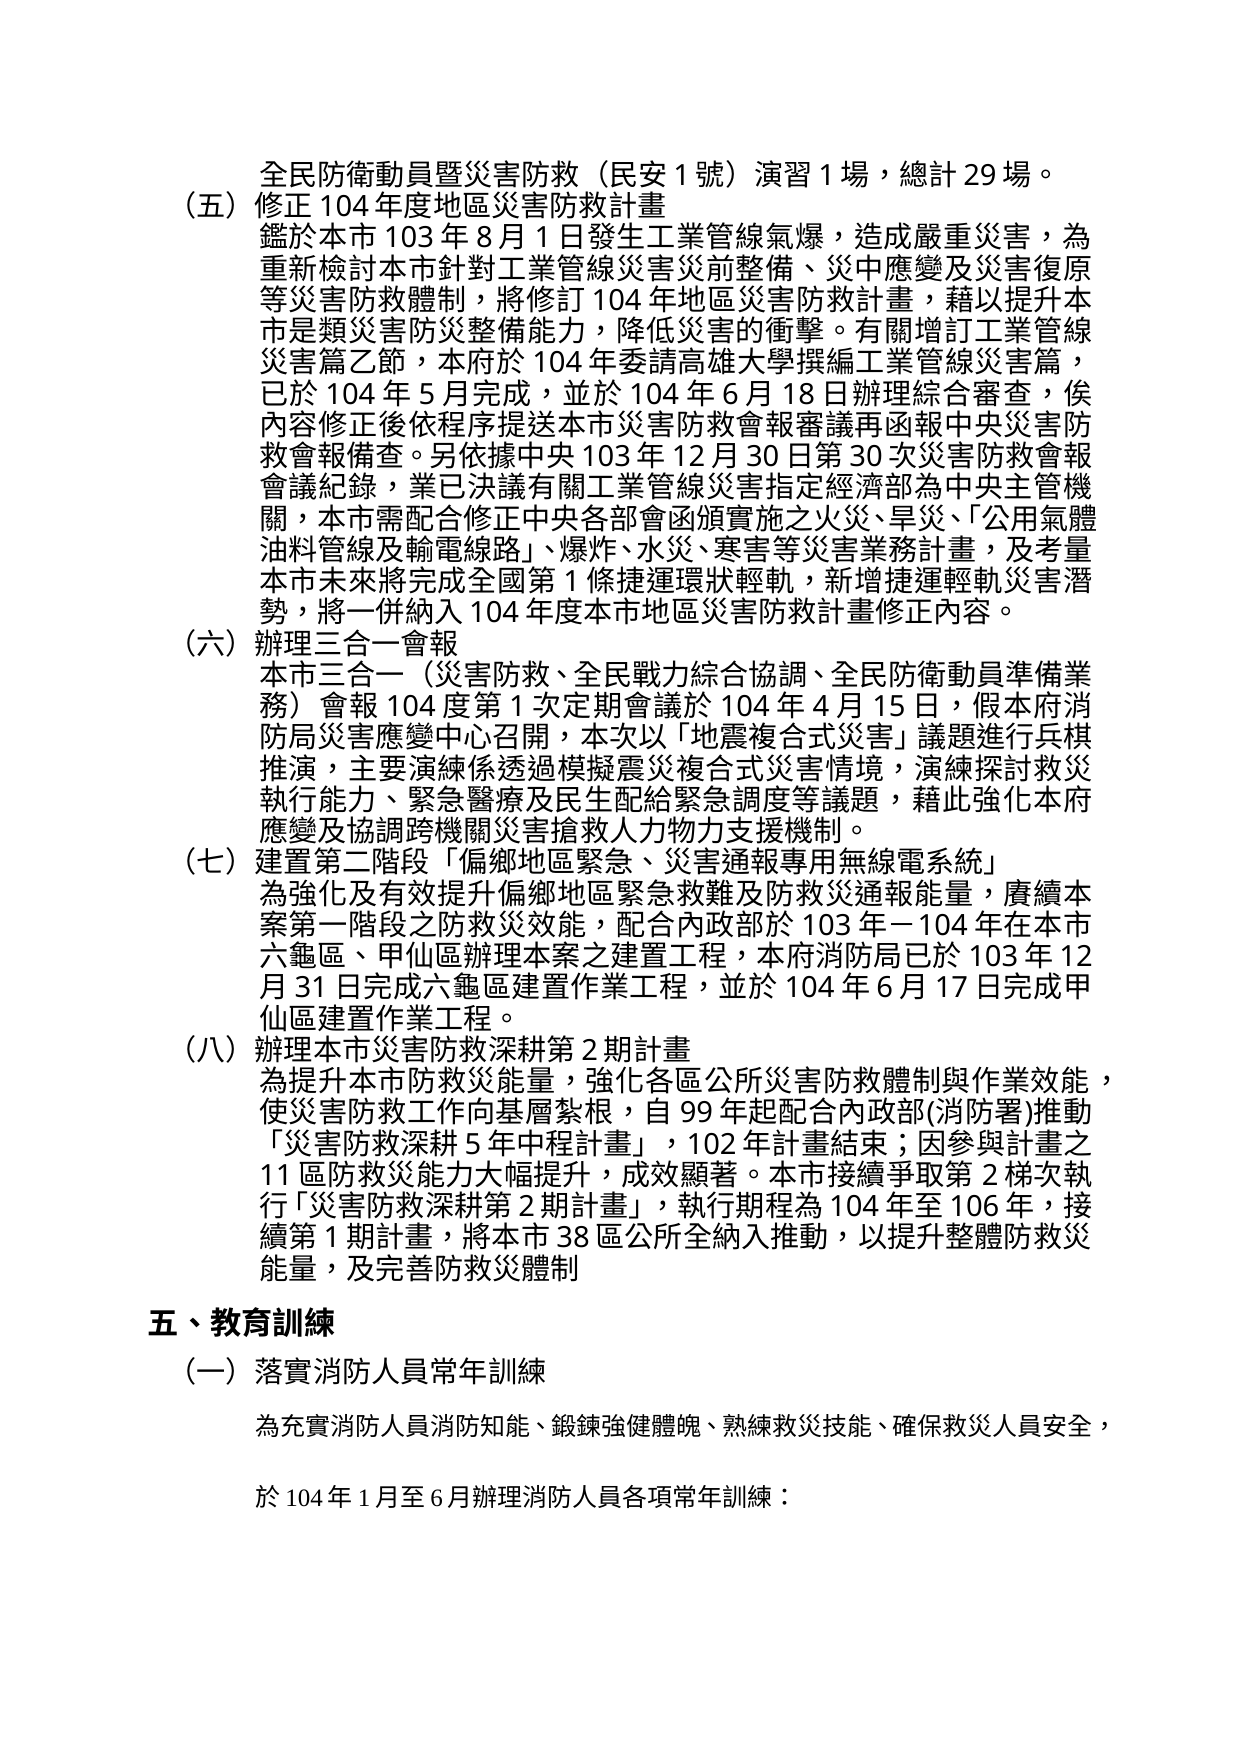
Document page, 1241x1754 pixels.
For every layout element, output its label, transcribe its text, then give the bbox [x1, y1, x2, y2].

text （一）落實消防人員常年訓練 [148, 1357, 1092, 1388]
text 為充實消防人員消防知能、鍛鍊強健體魄、熟練救災技能、確保救災人員安全，於104年1月至6月辦理消防人員各項常年訓練： [255, 1388, 1092, 1532]
text 五、教育訓練 [148, 1285, 1092, 1357]
text （七）建置第二階段「偏鄉地區緊急、災害通報專用無線電系統」 [148, 848, 1092, 879]
text 全民防衛動員暨災害防救（民安1號）演習1場，總計29場。 [259, 160, 1092, 192]
text 鑑於本市103年8月1日發生工業管線氣爆，造成嚴重災害，為重新檢討本市針對工業管線災害災前整備、災中應變及災害復原等災害防救體制，將修訂104年地區災害防救計畫，藉以提升本市是類災害防災整備能力，降低災害的衝擊。有關增訂工業管線災害篇乙節，本府於104年委請高雄大學撰編工業管線災害篇，已於104年5月完成，並於104年6月18日辦理綜合審查，俟內容修正後依程序提送本市災害防救會報審議再函報中央災害防救會報備查。另依據中央103年12月30日第30次災害防救會報會議紀錄，業已決議有關工業管線災害指定經濟部為中央主管機關，本市需配合修正中央各部會函頒實施之火災、旱災、「公用氣體、油料管線及輸電線路」、爆炸、水災、寒害等災害業務計畫，及考量本市未來將完成全國第1條捷運環狀輕軌，新增捷運輕軌災害潛勢，將一併納入104年度本市地區災害防救計畫修正內容。 [259, 223, 1092, 629]
text 為提升本市防救災能量，強化各區公所災害防救體制與作業效能，使災害防救工作向基層紮根，自99年起配合內政部(消防署)推動「災害防救深耕5年中程計畫」，102年計畫結束；因參與計畫之11區防救災能力大幅提升，成效顯著。本市接續爭取第2梯次執行「災害防救深耕第2期計畫」，執行期程為104年至106年，接續第1期計畫，將本市38區公所全納入推動，以提升整體防救災能量，及完善防救災體制 [259, 1067, 1092, 1285]
text （六）辦理三合一會報 [148, 629, 1092, 660]
text （五）修正104年度地區災害防救計畫 [148, 192, 1092, 223]
text （八）辦理本市災害防救深耕第2期計畫 [148, 1035, 1092, 1067]
text 本市三合一（災害防救、全民戰力綜合協調、全民防衛動員準備業務）會報104度第1次定期會議於104年4月15日，假本府消防局災害應變中心召開，本次以「地震複合式災害」議題進行兵棋推演，主要演練係透過模擬震災複合式災害情境，演練探討救災執行能力、緊急醫療及民生配給緊急調度等議題，藉此強化本府應變及協調跨機關災害搶救人力物力支援機制。 [259, 660, 1092, 848]
text 為強化及有效提升偏鄉地區緊急救難及防救災通報能量，賡續本案第一階段之防救災效能，配合內政部於103年－104年在本市六龜區、甲仙區辦理本案之建置工程，本府消防局已於103年12月31日完成六龜區建置作業工程，並於104年6月17日完成甲仙區建置作業工程。 [259, 879, 1092, 1035]
